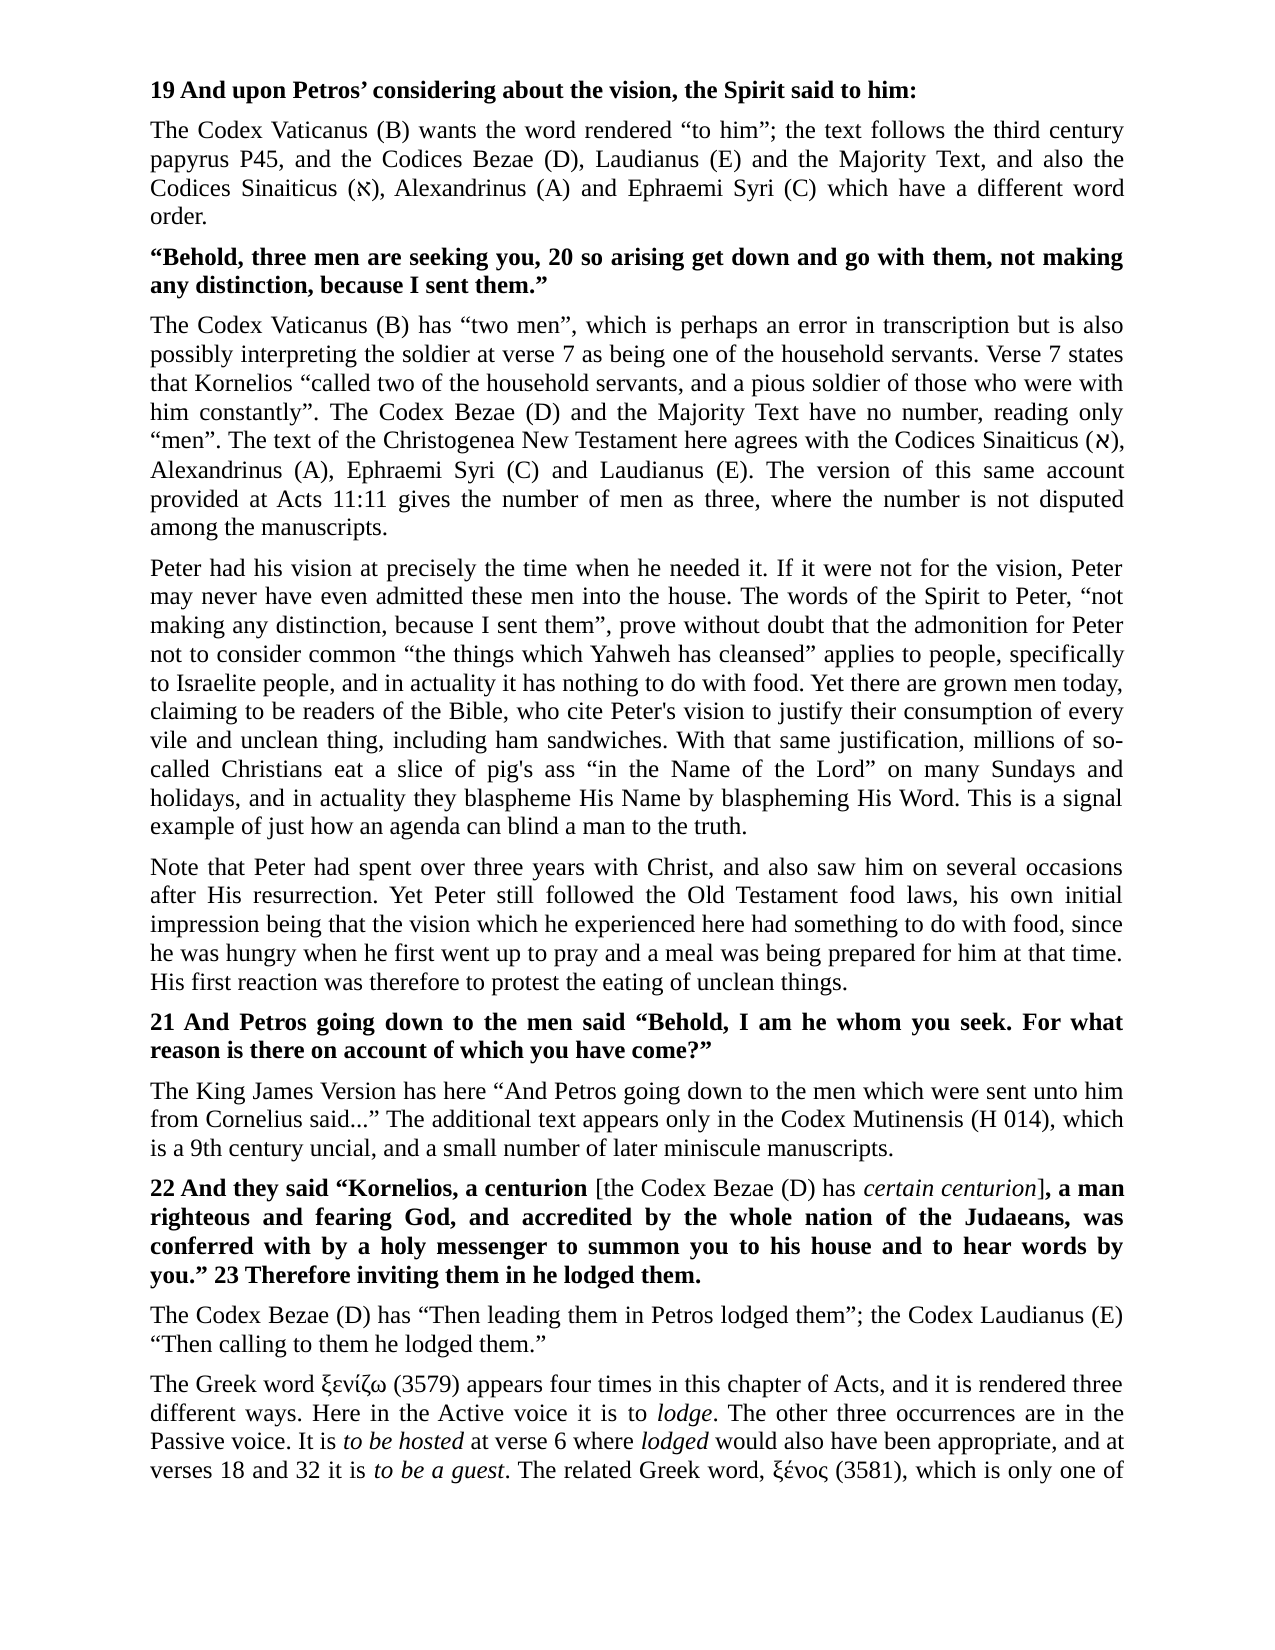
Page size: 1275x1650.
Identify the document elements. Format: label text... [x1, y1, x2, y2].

text The King James Version has here “And Petros going down to the men which were sent unto him from Cornelius said...” The additional text appears only in the Codex Mutinensis (H 014), which is a 9th century uncial, and a small number of later miniscule manuscripts. [150, 1076, 1125, 1162]
text Note that Peter had spent over three years with Christ, and also saw him on several occasions after His resurrection. Yet Peter still followed the Old Testament food laws, his own initial impression being that the vision which he experienced here had something to do with food, since he was hungry when he first went up to pray and a meal was being prepared for him at that time. His first reaction was therefore to protest the eating of unclean things. [150, 852, 1125, 995]
text 21 And Petros going down to the men said “Behold, I am he whom you seek. For what reason is there on account of which you have come?” [150, 1007, 1125, 1064]
text 19 And upon Petros’ considering about the vision, the Spirit said to him: [150, 75, 1125, 104]
text Peter had his vision at precisely the time when he needed it. If it were not for the vision, Peter may never have even admitted these men into the house. The words of the Spirit to Peter, “not making any distinction, because I sent them”, prove without doubt that the admonition for Peter not to consider common “the things which Yahweh has cleansed” applies to people, specifically to Israelite people, and in actuality it has nothing to do with food. Yet there are grown men today, claiming to be readers of the Bible, who cite Peter's vision to justify their consumption of every vile and unclean thing, including ham sandwiches. With that same justification, millions of so-called Christians eat a slice of pig's ass “in the Name of the Lord” on many Sundays and holidays, and in actuality they blaspheme His Name by blaspheming His Word. This is a signal example of just how an agenda can blind a man to the truth. [150, 553, 1125, 840]
text The Greek word ξενίζω (3579) appears four times in this chapter of Acts, and it is rendered three different ways. Here in the Active voice it is to lodge. The other three occurrences are in the Passive voice. It is to be hosted at verse 6 where lodged would also have been appropriate, and at verses 18 and 32 it is to be a guest. The related Greek word, ξένος (3581), which is only one of [150, 1369, 1125, 1484]
text The Codex Bezae (D) has “Then leading them in Petros lodged them”; the Codex Laudianus (E) “Then calling to them he lodged them.” [150, 1300, 1125, 1357]
text The Codex Vaticanus (B) has “two men”, which is perhaps an error in transcription but is also possibly interpreting the soldier at verse 7 as being one of the household servants. Verse 7 states that Kornelios “called two of the household servants, and a pious soldier of those who were with him constantly”. The Codex Bezae (D) and the Majority Text have no number, reading only “men”. The text of the Christogenea New Testament here agrees with the Codices Sinaiticus (א), Alexandrinus (A), Ephraemi Syri (C) and Laudianus (E). The version of this same account provided at Acts 11:11 gives the number of men as three, where the number is not disputed among the manuscripts. [150, 311, 1125, 541]
text “Behold, three men are seeking you, 20 so arising get down and go with them, not making any distinction, because I sent them.” [150, 242, 1125, 299]
text The Codex Vaticanus (B) wants the word rendered “to him”; the text follows the third century papyrus P45, and the Codices Bezae (D), Laudianus (E) and the Majority Text, and also the Codices Sinaiticus (א), Alexandrinus (A) and Ephraemi Syri (C) which have a different word order. [150, 115, 1125, 230]
text 22 And they said “Kornelios, a centurion [the Codex Bezae (D) has certain centurion], a man righteous and fearing God, and accredited by the whole nation of the Judaeans, was conferred with by a holy messenger to summon you to his house and to hear words by you.” 23 Therefore inviting them in he lodged them. [150, 1173, 1125, 1288]
